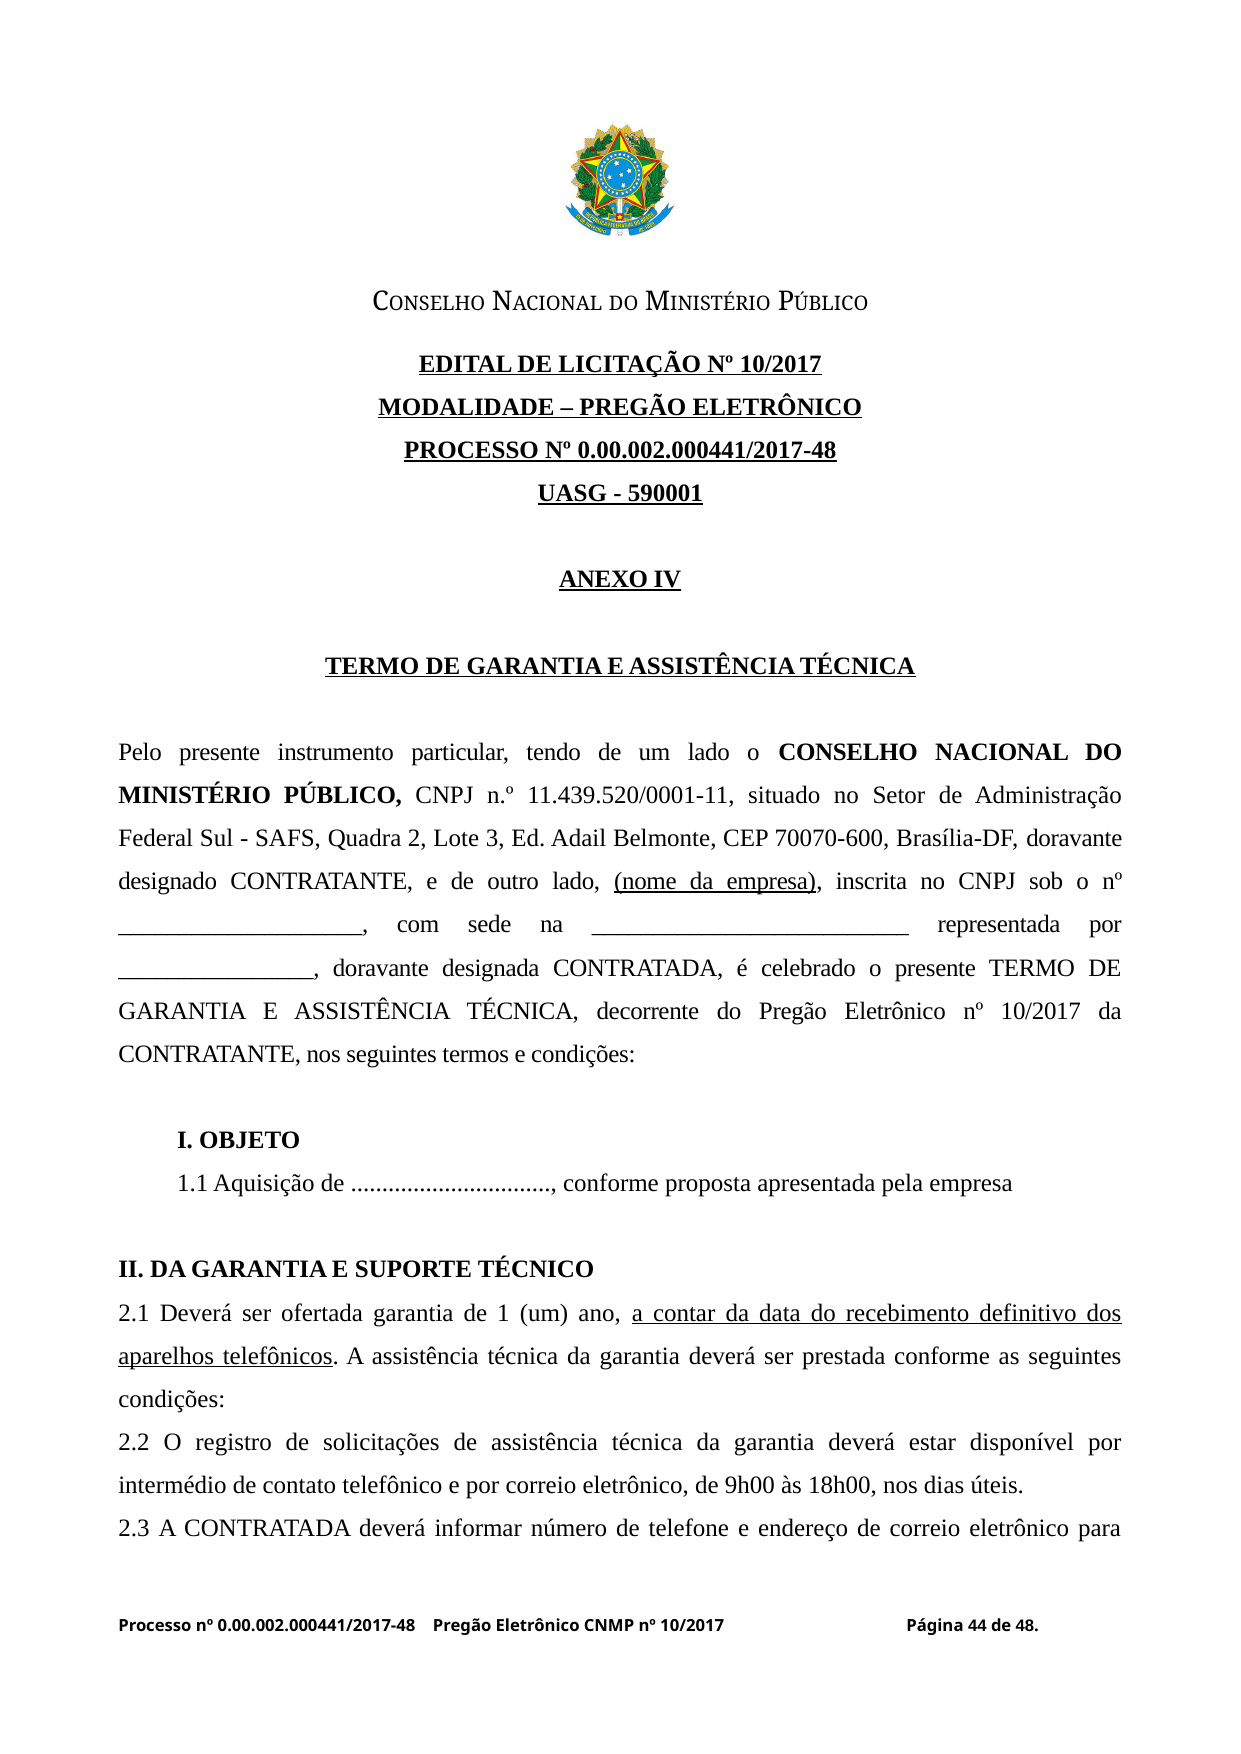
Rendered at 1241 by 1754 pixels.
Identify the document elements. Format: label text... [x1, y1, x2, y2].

text EDITAL DE LICITAÇÃO Nº 10/2017 [118, 349, 1122, 378]
text 2.1 Deverá ser ofertada garantia de 1 (um) ano, a contar da data do recebimento definitivo dos aparelhos telefônicos. A assistência técnica da garantia deverá ser prestada conforme as seguintes condições: [118, 1298, 1122, 1413]
text 1.1 Aquisição de ................................, conforme proposta apresentada pela empresa [118, 1168, 1122, 1197]
text TERMO DE GARANTIA E ASSISTÊNCIA TÉCNICA [118, 651, 1122, 679]
text 2.2 O registro de solicitações de assistência técnica da garantia deverá estar disponível por intermédio de contato telefônico e por correio eletrônico, de 9h00 às 18h00, nos dias úteis. [118, 1427, 1122, 1499]
text I. OBJETO [118, 1125, 1122, 1154]
text Pelo presente instrumento particular, tendo de um lado o CONSELHO NACIONAL DO MINISTÉRIO PÚBLICO, CNPJ n.º 11.439.520/0001-11, situado no Setor de Administração Federal Sul - SAFS, Quadra 2, Lote 3, Ed. Adail Belmonte, CEP 70070-600, Brasília-DF, doravante designado CONTRATANTE, e de outro lado, (nome da empresa), inscrita no CNPJ sob o nº ____________________, com sede na __________________________ representada por ________________, doravante designada CONTRATADA, é celebrado o presente TERMO DE GARANTIA E ASSISTÊNCIA TÉCNICA, decorrente do Pregão Eletrônico nº 10/2017 da CONTRATANTE, nos seguintes termos e condições: [118, 737, 1122, 1068]
text ANEXO IV [118, 564, 1122, 593]
text II. DA GARANTIA E SUPORTE TÉCNICO [118, 1254, 1122, 1283]
text MODALIDADE – PREGÃO ELETRÔNICO [118, 392, 1122, 421]
text PROCESSO Nº 0.00.002.000441/2017-48 [118, 435, 1122, 464]
text 2.3 A CONTRATADA deverá informar número de telefone e endereço de correio eletrônico para [118, 1513, 1122, 1542]
text UASG - 590001 [118, 478, 1122, 507]
